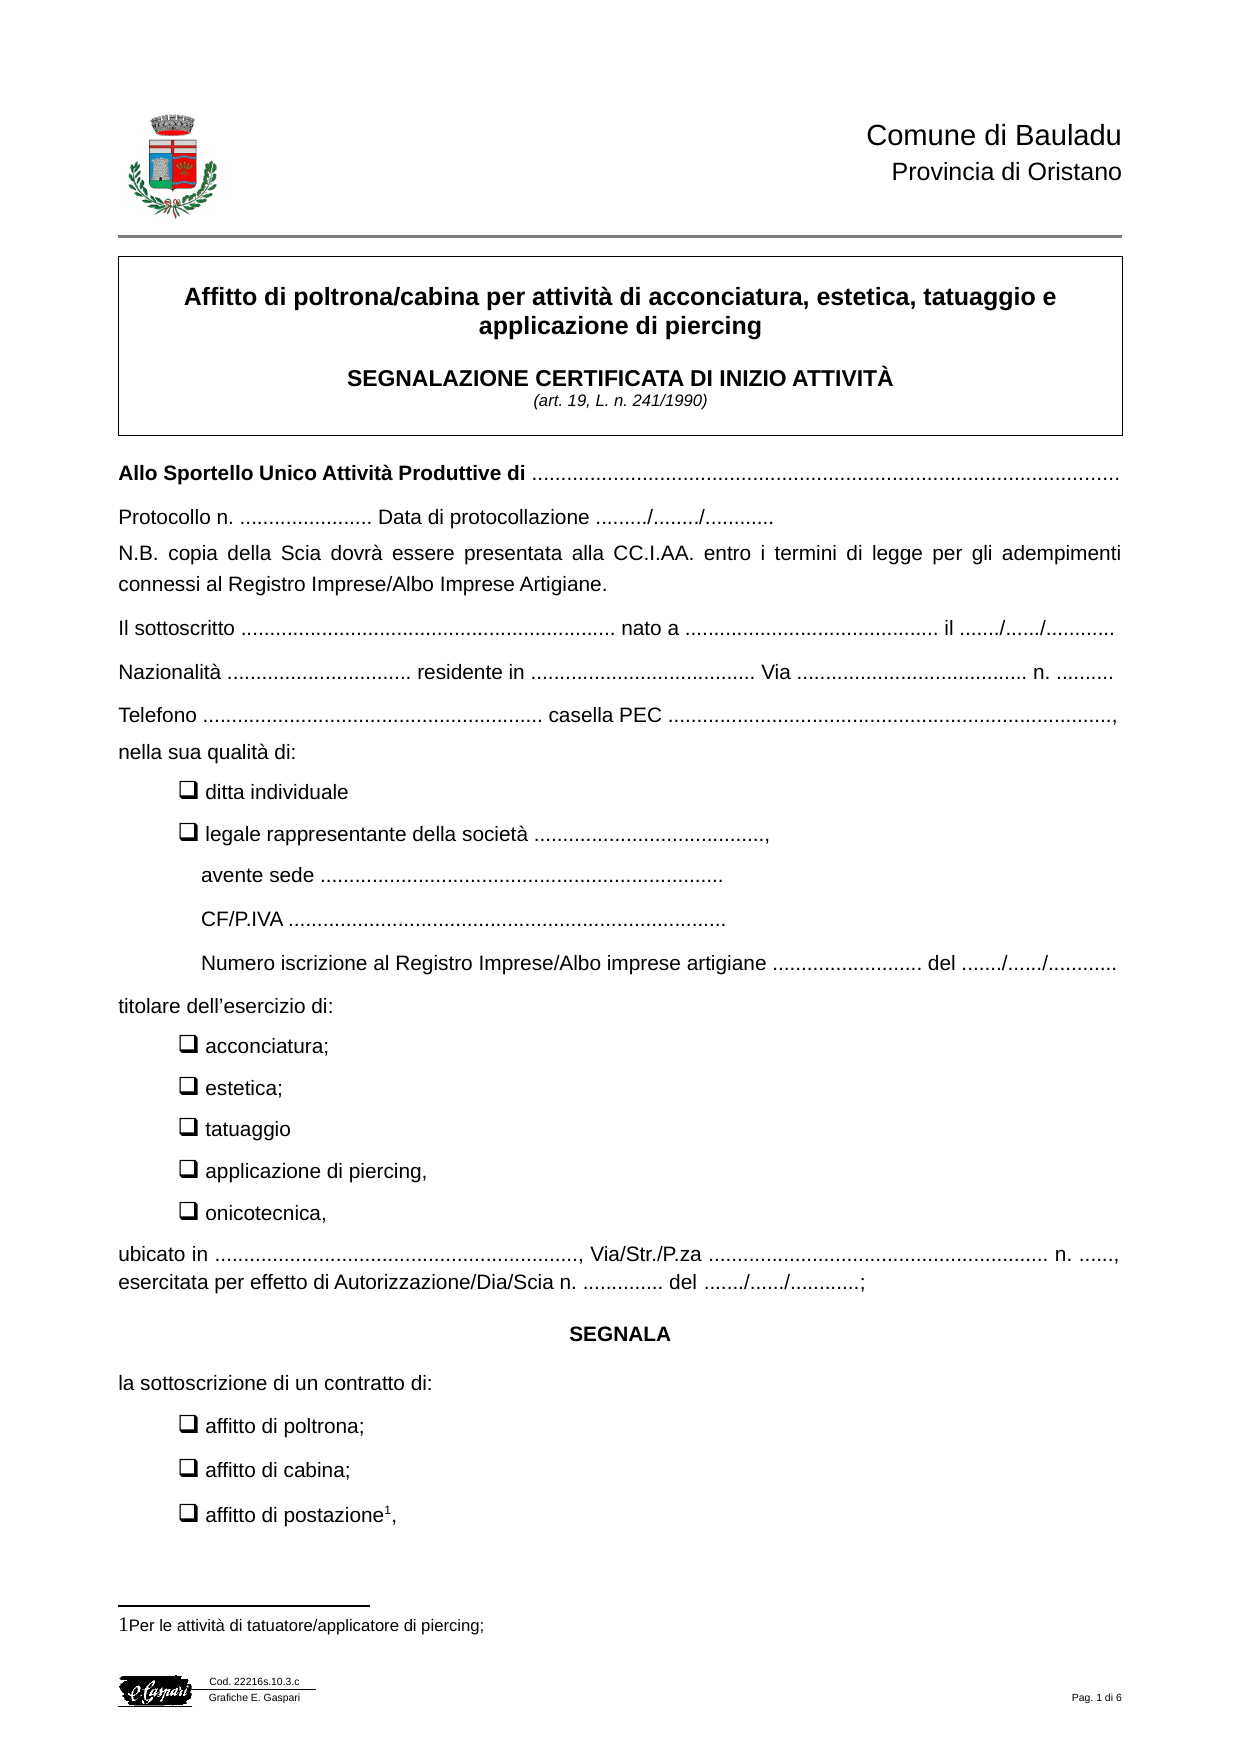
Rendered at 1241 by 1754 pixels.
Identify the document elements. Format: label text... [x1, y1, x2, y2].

text Comune di Bauladu [118, 118, 1122, 152]
text nella sua qualità di: [118, 740, 1122, 764]
text  applicazione di piercing, [177, 1159, 1122, 1184]
text la sottoscrizione di un contratto di: [118, 1371, 1122, 1395]
text  acconciatura; [177, 1034, 1122, 1059]
text  affitto di poltrona; [177, 1414, 1122, 1439]
text  tatuaggio [177, 1117, 1122, 1142]
text ubicato in ..............................................................., Via/Str./P.za ........................................................... n. ......, esercitata per effetto di Autorizzazione/Dia/Scia n. .............. del ......./....../............; [118, 1242, 1122, 1294]
text CF/P.IVA ............................................................................ [201, 907, 1122, 931]
text  affitto di postazione, [177, 1503, 1122, 1528]
text  legale rappresentante della società ........................................, [177, 821, 1122, 846]
text Protocollo n. ....................... Data di protocollazione ........./......../............ [118, 505, 1122, 529]
text N.B. copia della Scia dovrà essere presentata alla CC.I.AA. entro i termini di legge per gli adempimenti connessi al Registro Imprese/Albo Imprese Artigiane. [118, 541, 1122, 596]
text Numero iscrizione al Registro Imprese/Albo imprese artigiane .......................... del ......./....../............ [201, 950, 1122, 974]
text avente sede ...................................................................... [201, 863, 1122, 887]
text  affitto di cabina; [177, 1458, 1122, 1483]
text Per le attività di tatuatore/applicatore di piercing; [118, 1612, 1122, 1636]
picture [122, 87, 224, 118]
picture [122, 152, 224, 157]
text titolare dell’esercizio di: [118, 994, 1122, 1018]
picture [122, 185, 224, 219]
text Provincia di Oristano [118, 157, 1122, 185]
text  ditta individuale [177, 780, 1122, 805]
text Il sottoscritto ................................................................. nato a ............................................ il ......./....../............ [118, 616, 1122, 640]
text SEGNALA [118, 1322, 1122, 1346]
text  onicotecnica, [177, 1201, 1122, 1226]
text  estetica; [177, 1076, 1122, 1101]
text Nazionalità ................................ residente in ....................................... Via ........................................ n. .......... [118, 659, 1122, 683]
text Telefono ........................................................... casella PEC ............................................................................., [118, 703, 1122, 727]
text Allo Sportello Unico Attività Produttive di [118, 461, 1122, 485]
picture [118, 1674, 192, 1706]
table_header Affitto di poltrona/cabina per attività di acconciatura, estetica, tatuaggio e applicazione di piercing SEGNALAZIONE CERTIFICATA DI INIZIO ATTIVITÀ (art. 19, L. n. 241/1990) [119, 257, 1122, 435]
